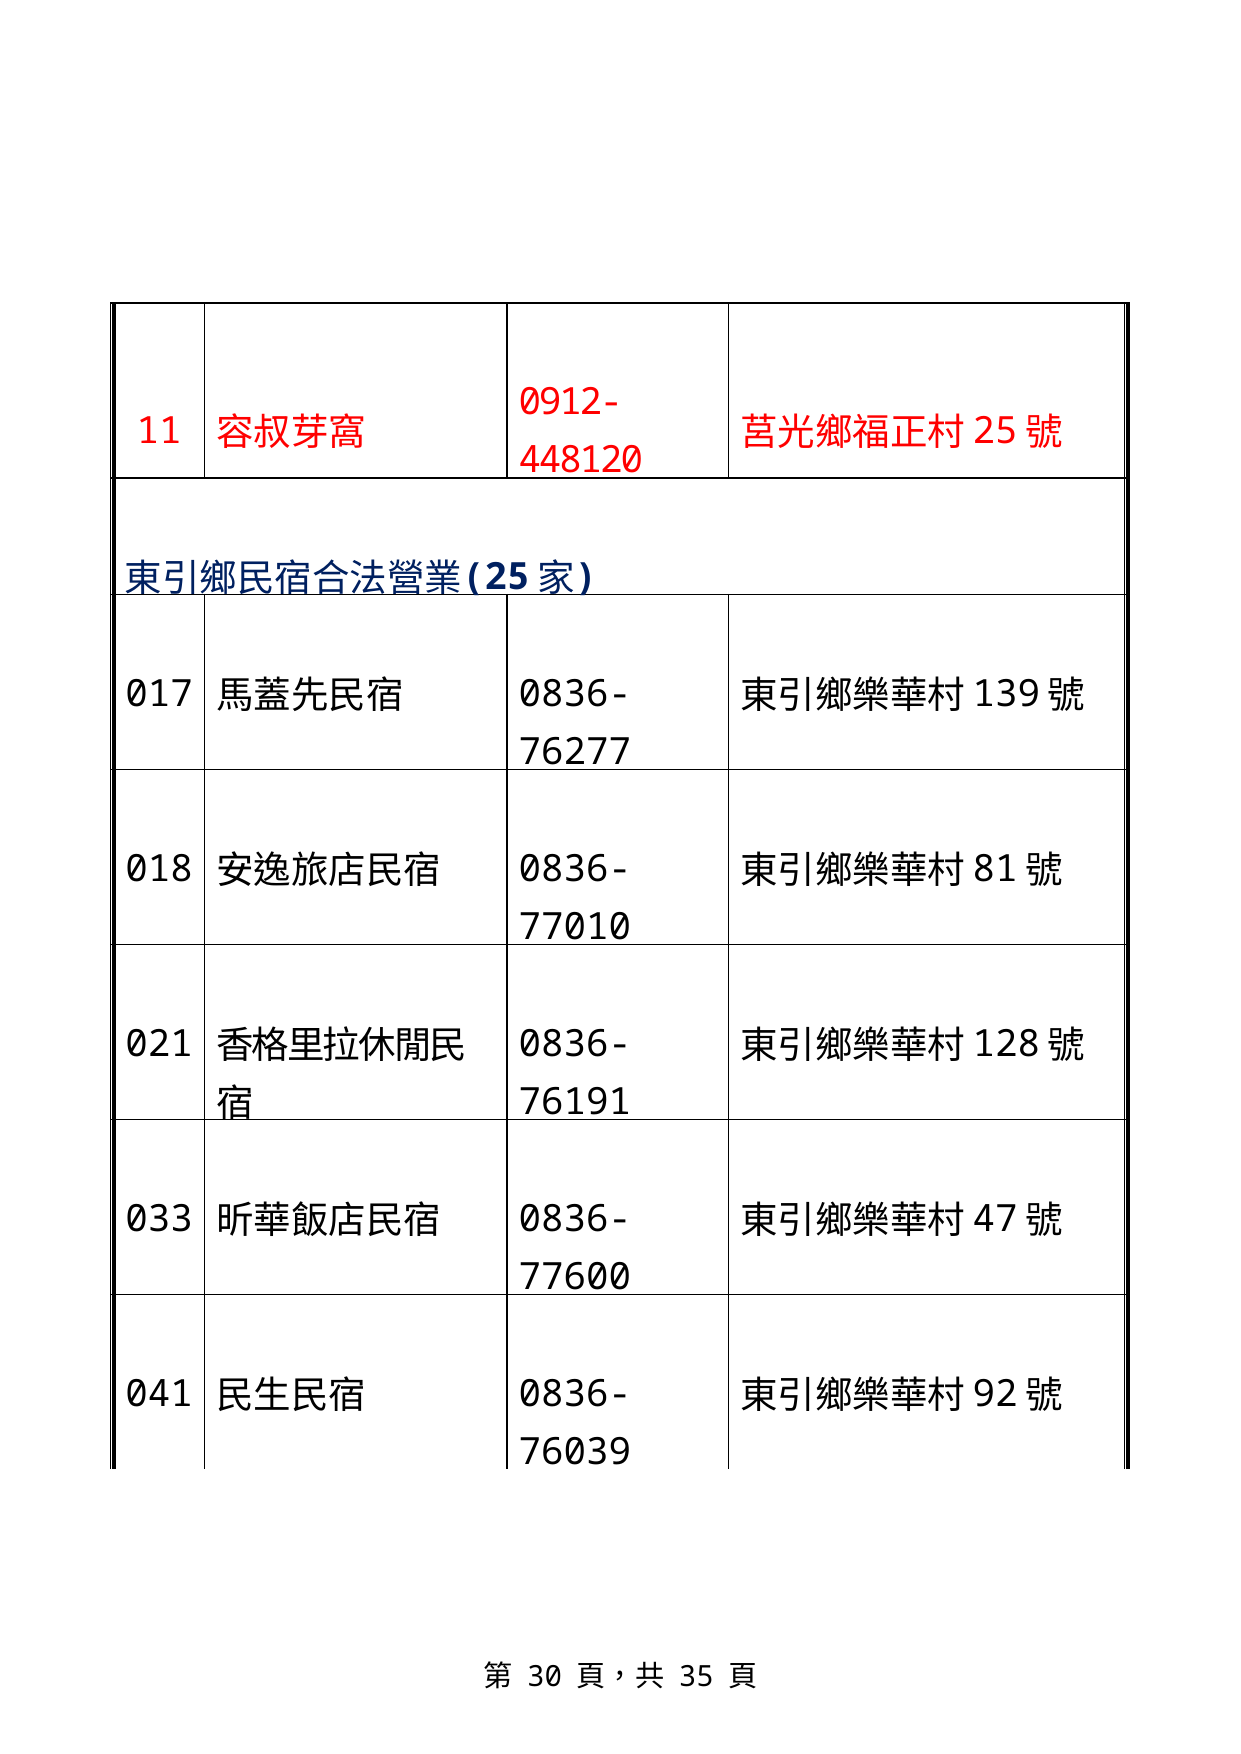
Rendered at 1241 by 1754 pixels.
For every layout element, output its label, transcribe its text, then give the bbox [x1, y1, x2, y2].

table_cell 香格里拉休閒民宿 [205, 945, 506, 1119]
table_cell 0836-76191 [508, 945, 728, 1119]
table_cell 安逸旅店民宿 [205, 770, 506, 944]
table_cell 018 [116, 770, 204, 944]
table_cell 東引鄉民宿合法營業(25家) [116, 479, 1124, 594]
table_cell 東引鄉樂華村139號 [729, 595, 1124, 769]
table_cell 021 [116, 945, 204, 1119]
table_cell 東引鄉樂華村128號 [729, 945, 1124, 1119]
table_cell 0836-76039 [508, 1295, 728, 1469]
table_cell 東引鄉樂華村81號 [729, 770, 1124, 944]
table_cell 莒光鄉福正村25號 [729, 304, 1124, 477]
table_cell 民生民宿 [205, 1295, 506, 1469]
table_cell 0836-76277 [508, 595, 728, 769]
table_cell 0836-77010 [508, 770, 728, 944]
table_cell 東引鄉樂華村47號 [729, 1120, 1124, 1294]
table_cell 017 [116, 595, 204, 769]
table_cell 0836-77600 [508, 1120, 728, 1294]
table_cell 033 [116, 1120, 204, 1294]
table_cell 041 [116, 1295, 204, 1469]
table_cell 昕華飯店民宿 [205, 1120, 506, 1294]
table_cell 東引鄉樂華村92號 [729, 1295, 1124, 1469]
table_cell 容叔芽窩 [205, 304, 506, 477]
table_cell 馬蓋先民宿 [205, 595, 506, 769]
table_cell 11 [116, 304, 204, 477]
table_cell 0912-448120 [508, 304, 728, 477]
